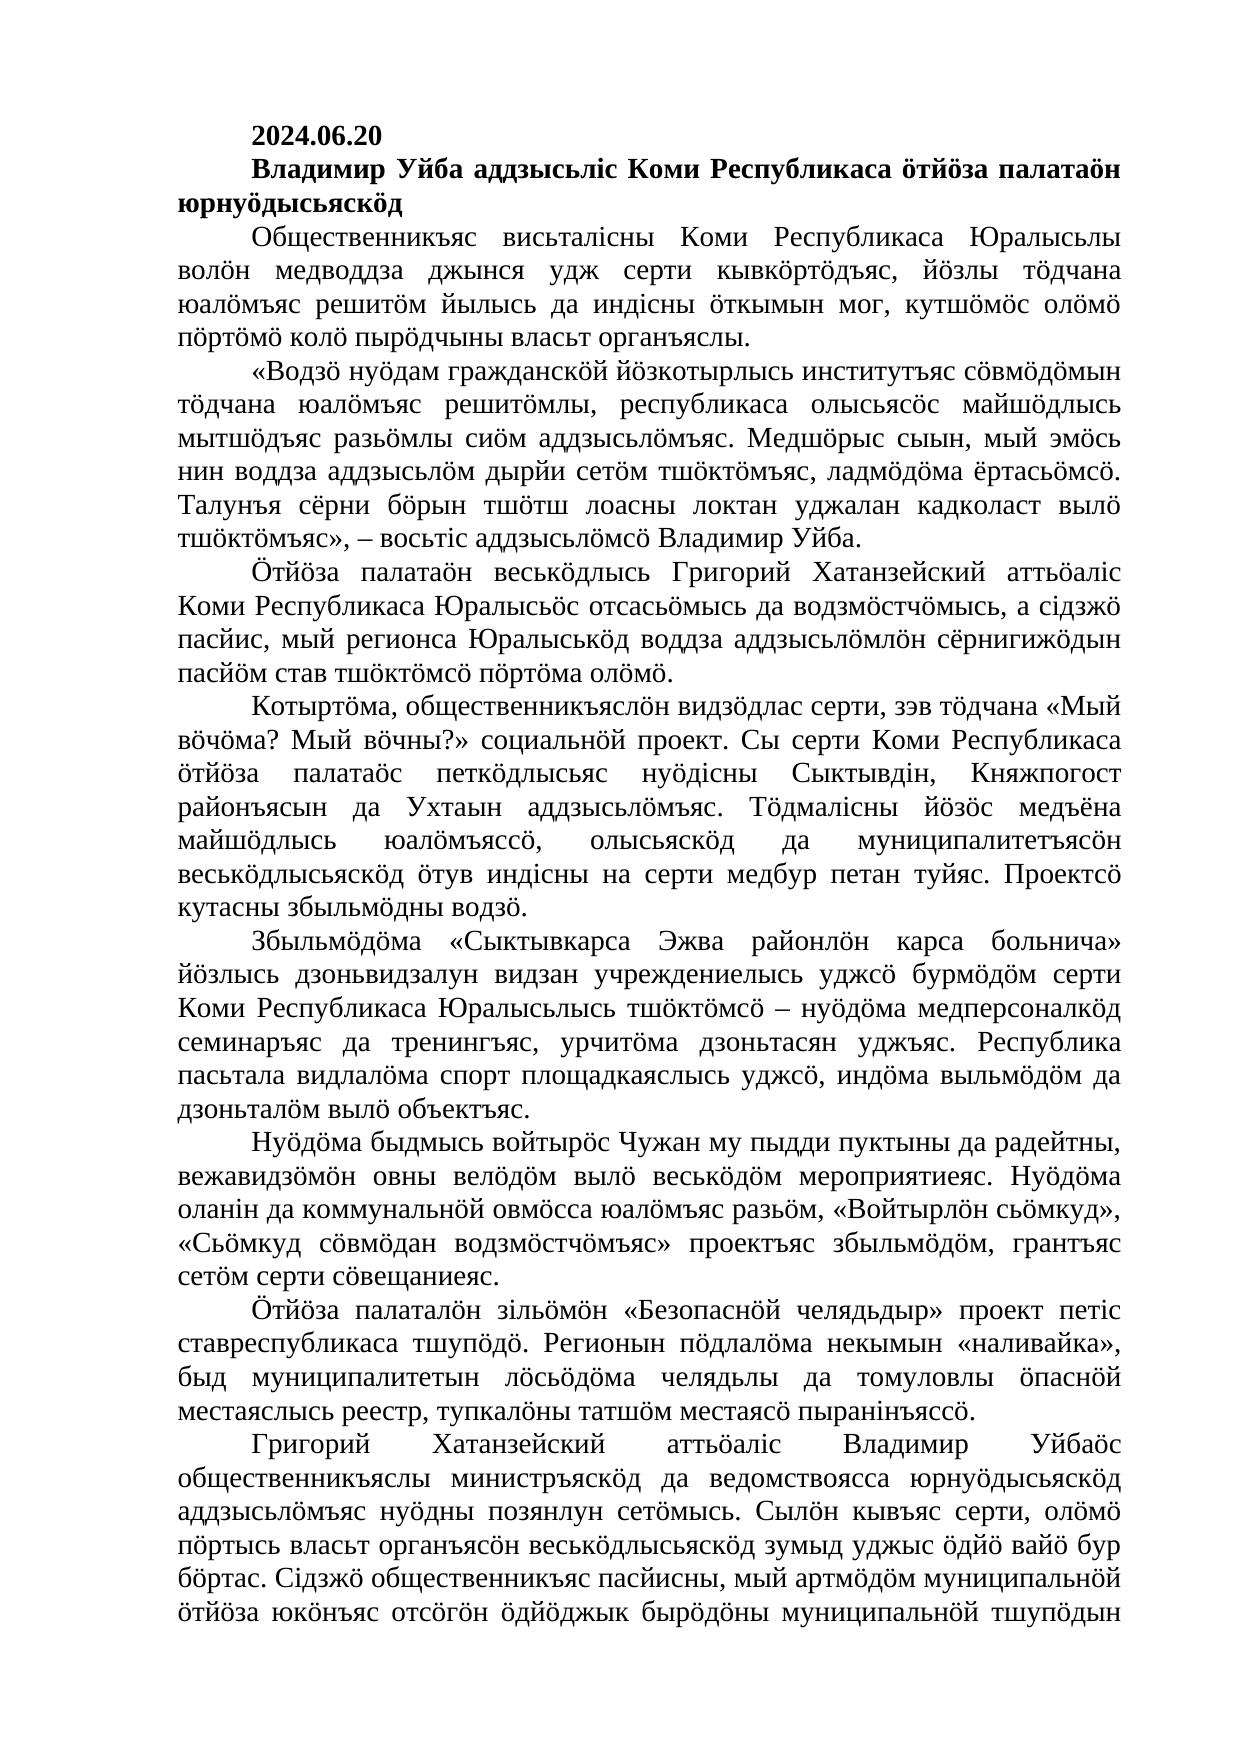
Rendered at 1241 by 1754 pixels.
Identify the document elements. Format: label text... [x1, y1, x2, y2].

text Общественникъяс висьталісны Коми Республикаса Юралысьлы волӧн медводдза джынся удж серти кывкӧртӧдъяс, йӧзлы тӧдчана юалӧмъяс решитӧм йылысь да индісны ӧткымын мог, кутшӧмӧс олӧмӧ пӧртӧмӧ колӧ пырӧдчыны власьт органъяслы. [177, 219, 1122, 353]
text Збыльмӧдӧма «Сыктывкарса Эжва районлӧн карса больнича» йӧзлысь дзоньвидзалун видзан учреждениелысь уджсӧ бурмӧдӧм серти Коми Республикаса Юралысьлысь тшӧктӧмсӧ – нуӧдӧма медперсоналкӧд семинаръяс да тренингъяс, урчитӧма дзоньтасян уджъяс. Республика пасьтала видлалӧма спорт площадкаяслысь уджсӧ, индӧма выльмӧдӧм да дзоньталӧм вылӧ объектъяс. [177, 923, 1122, 1124]
text Владимир Уйба аддзысьліс Коми Республикаса ӧтйӧза палатаӧн юрнуӧдысьяскӧд [177, 152, 1122, 219]
text Нуӧдӧма быдмысь войтырӧс Чужан му пыдди пуктыны да радейтны, вежавидзӧмӧн овны велӧдӧм вылӧ веськӧдӧм мероприятиеяс. Нуӧдӧма оланін да коммунальнӧй овмӧсса юалӧмъяс разьӧм, «Войтырлӧн сьӧмкуд», «Сьӧмкуд сӧвмӧдан водзмӧстчӧмъяс» проектъяс збыльмӧдӧм, грантъяс сетӧм серти сӧвещаниеяс. [177, 1124, 1122, 1292]
text Ӧтйӧза палатаӧн веськӧдлысь Григорий Хатанзейский аттьӧаліс Коми Республикаса Юралысьӧс отсасьӧмысь да водзмӧстчӧмысь, а сідзжӧ пасйис, мый регионса Юралыськӧд воддза аддзысьлӧмлӧн сёрнигижӧдын пасйӧм став тшӧктӧмсӧ пӧртӧма олӧмӧ. [177, 554, 1122, 688]
text 2024.06.20 [177, 118, 1122, 152]
text «Водзӧ нуӧдам гражданскӧй йӧзкотырлысь институтъяс сӧвмӧдӧмын тӧдчана юалӧмъяс решитӧмлы, республикаса олысьясӧс майшӧдлысь мытшӧдъяс разьӧмлы сиӧм аддзысьлӧмъяс. Медшӧрыс сыын, мый эмӧсь нин воддза аддзысьлӧм дырйи сетӧм тшӧктӧмъяс, ладмӧдӧма ёртасьӧмсӧ. Талунъя сёрни бӧрын тшӧтш лоасны локтан уджалан кадколаст вылӧ тшӧктӧмъяс», – восьтіс аддзысьлӧмсӧ Владимир Уйба. [177, 353, 1122, 554]
text Котыртӧма, общественникъяслӧн видзӧдлас серти, зэв тӧдчана «Мый вӧчӧма? Мый вӧчны?» социальнӧй проект. Сы серти Коми Республикаса ӧтйӧза палатаӧс петкӧдлысьяс нуӧдісны Сыктывдін, Княжпогост районъясын да Ухтаын аддзысьлӧмъяс. Тӧдмалісны йӧзӧс медъёна майшӧдлысь юалӧмъяссӧ, олысьяскӧд да муниципалитетъясӧн веськӧдлысьяскӧд ӧтув индісны на серти медбур петан туйяс. Проектсӧ кутасны збыльмӧдны водзӧ. [177, 688, 1122, 923]
text Ӧтйӧза палаталӧн зільӧмӧн «Безопаснӧй челядьдыр» проект петіс ставреспубликаса тшупӧдӧ. Регионын пӧдлалӧма некымын «наливайка», быд муниципалитетын лӧсьӧдӧма челядьлы да томуловлы ӧпаснӧй местаяслысь реестр, тупкалӧны татшӧм местаясӧ пыранінъяссӧ. [177, 1292, 1122, 1426]
text Григорий Хатанзейский аттьӧаліс Владимир Уйбаӧс общественникъяслы министръяскӧд да ведомствоясса юрнуӧдысьяскӧд аддзысьлӧмъяс нуӧдны позянлун сетӧмысь. Сылӧн кывъяс серти, олӧмӧ пӧртысь власьт органъясӧн веськӧдлысьяскӧд зумыд уджыс ӧдйӧ вайӧ бур бӧртас. Сідзжӧ общественникъяс пасйисны, мый артмӧдӧм муниципальнӧй ӧтйӧза юкӧнъяс отсӧгӧн ӧдйӧджык бырӧдӧны муниципальнӧй тшупӧдын [177, 1426, 1122, 1627]
